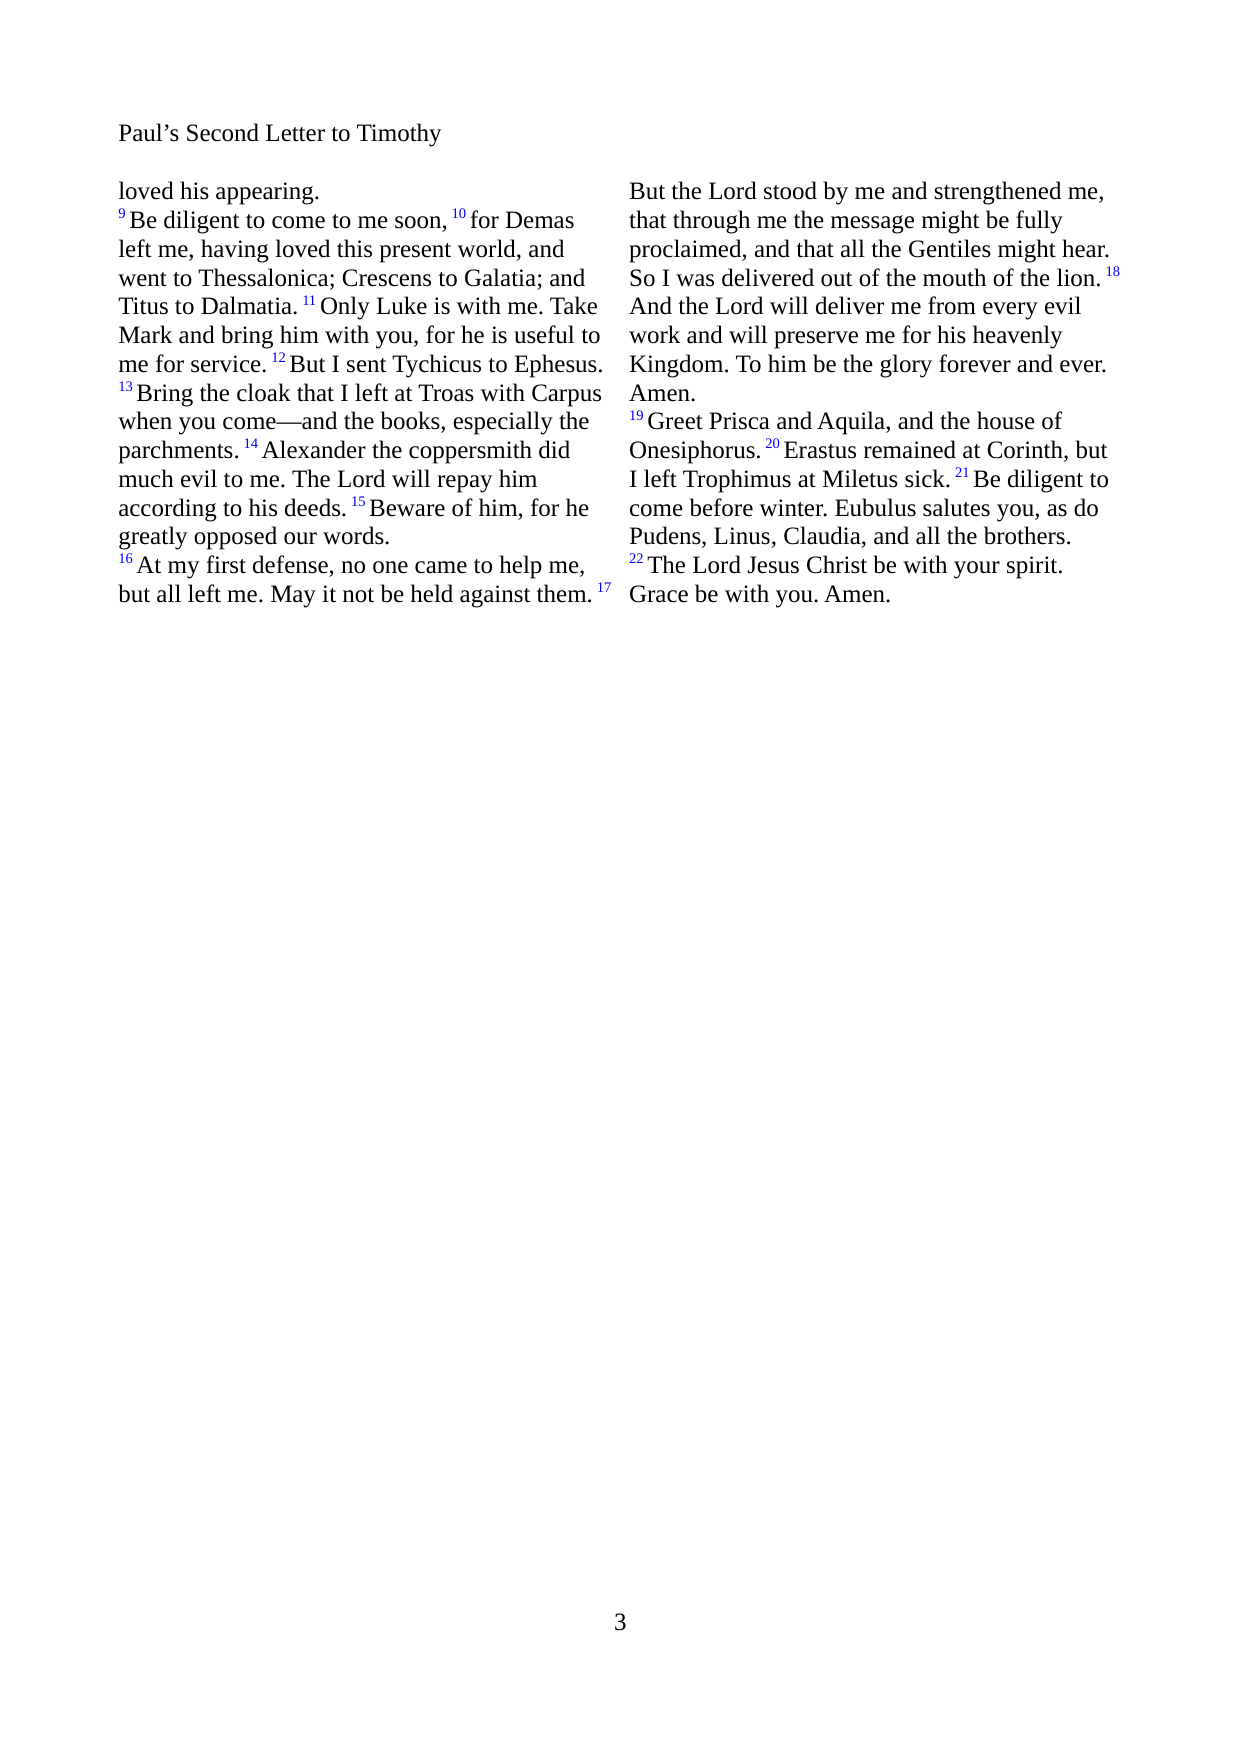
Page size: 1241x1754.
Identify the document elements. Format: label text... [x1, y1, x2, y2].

text 16 At my first defense, no one came to help me, but all left me. May it not be held against them. 17 [118, 550, 611, 608]
text 9 Be diligent to come to me soon, 10 for Demas left me, having loved this present world, and went to Thessalonica; Crescens to Galatia; and Titus to Dalmatia. 11 Only Luke is with me. Take Mark and bring him with you, for he is useful to me for service. 12 But I sent Tychicus to Ephesus. 13 Bring the cloak that I left at Troas with Carpus when you come—and the books, especially the parchments. 14 Alexander the coppersmith did much evil to me. The Lord will repay him according to his deeds. 15 Beware of him, for he greatly opposed our words. [118, 205, 611, 550]
text But the Lord stood by me and strengthened me, that through me the message might be fully proclaimed, and that all the Gentiles might hear. So I was delivered out of the mouth of the lion. 18 And the Lord will deliver me from every evil work and will preserve me for his heavenly Kingdom. To him be the glory forever and ever. Amen. [629, 176, 1122, 406]
text 19 Greet Prisca and Aquila, and the house of Onesiphorus. 20 Erastus remained at Corinth, but I left Trophimus at Miletus sick. 21 Be diligent to come before winter. Eubulus salutes you, as do Pudens, Linus, Claudia, and all the brothers. [629, 406, 1122, 550]
text loved his appearing. [118, 176, 611, 205]
text 22 The Lord Jesus Christ be with your spirit. Grace be with you. Amen. [629, 550, 1122, 608]
